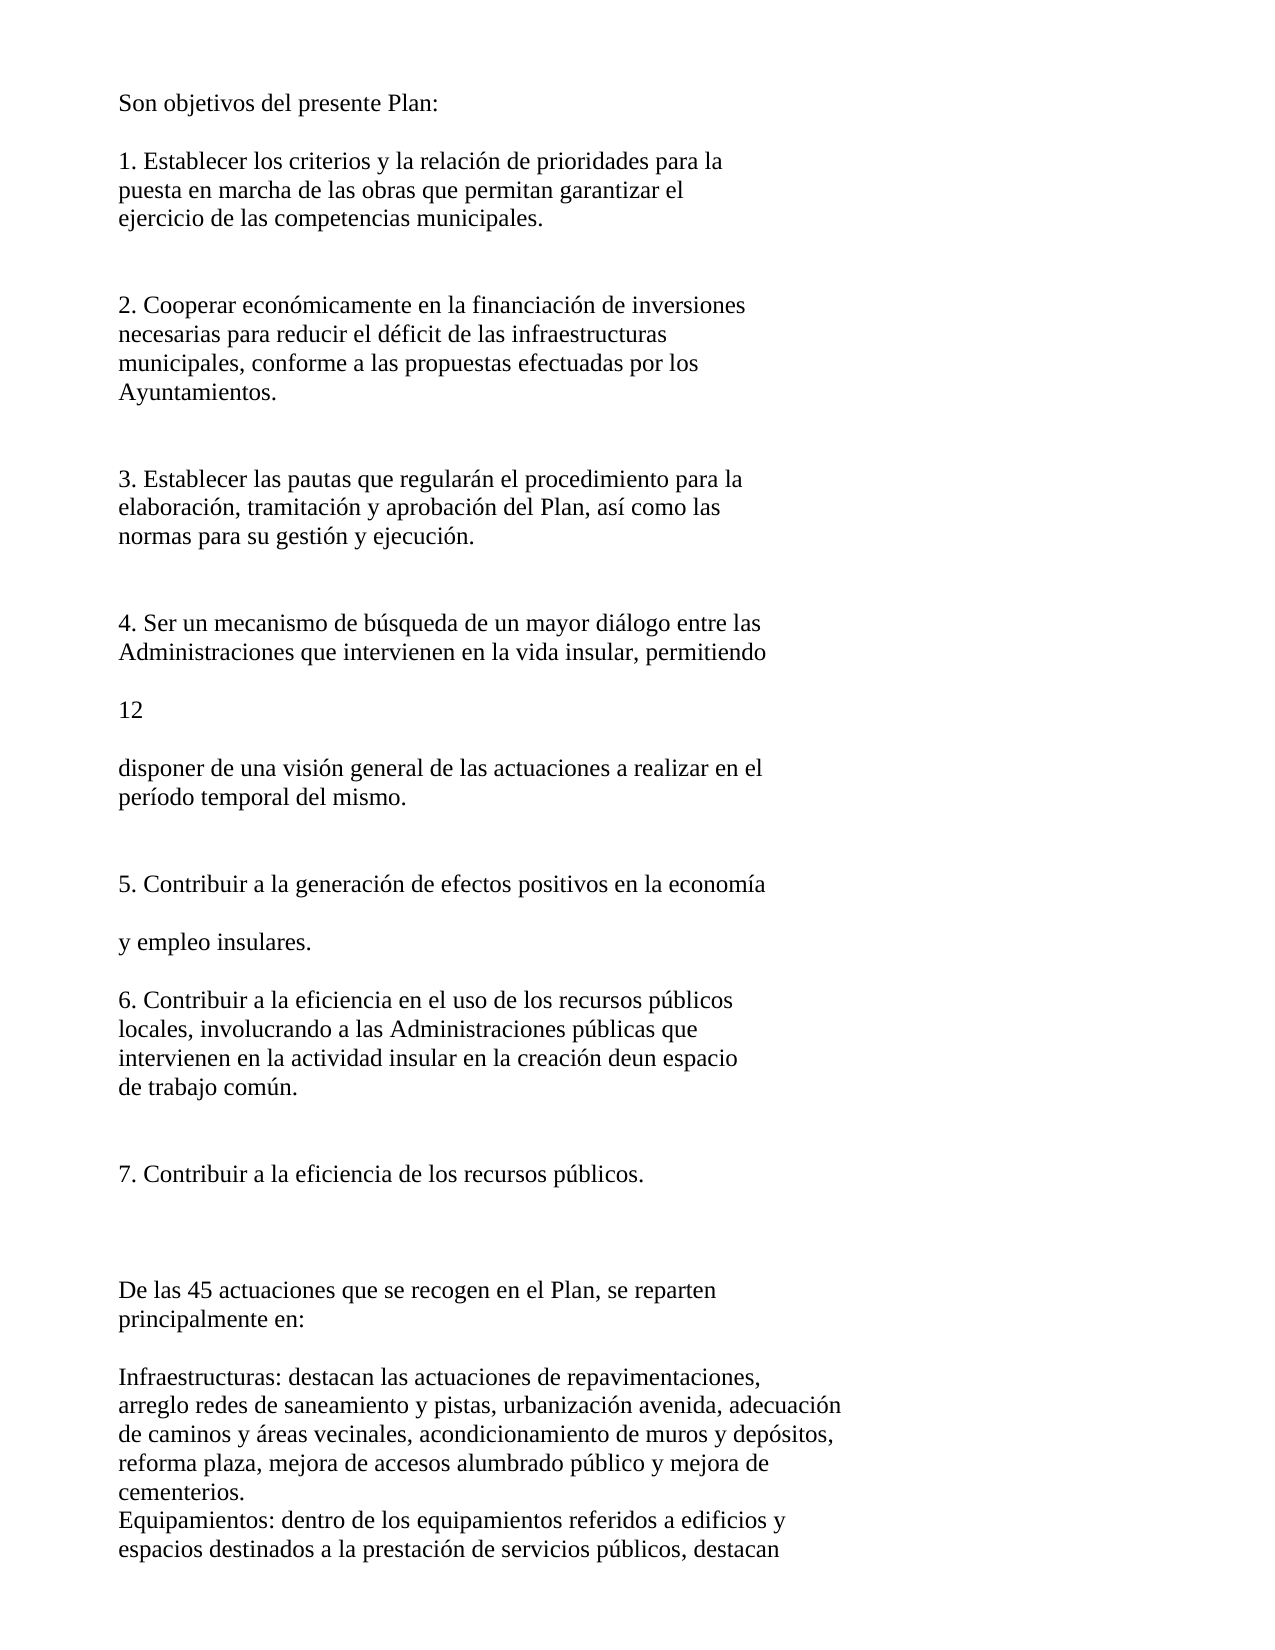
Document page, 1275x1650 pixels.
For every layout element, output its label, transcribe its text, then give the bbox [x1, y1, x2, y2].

text 7. Contribuir a la eficiencia de los recursos públicos. [118, 1130, 1216, 1188]
text y empleo insulares. [118, 927, 1216, 956]
text 5. Contribuir a la generación de efectos positivos en la economía [118, 840, 1216, 898]
text 12 [118, 695, 1216, 724]
text 1. Establecer los criterios y la relación de prioridades para la puesta en marcha de las obras que permitan garantizar el ejercicio de las competencias municipales. [118, 146, 1216, 232]
text disponer de una visión general de las actuaciones a realizar en el período temporal del mismo. [118, 753, 1216, 811]
text De las 45 actuaciones que se recogen en el Plan, se reparten principalmente en: Infraestructuras: destacan las actuaciones de repavimentaciones, arreglo redes de saneamiento y pistas, urbanización avenida, adecuación de caminos y áreas vecinales, acondicionamiento de muros y depósitos, reforma plaza, mejora de accesos alumbrado público y mejora de cementerios. Equipamientos: dentro de los equipamientos referidos a edificios y espacios destinados a la prestación de servicios públicos, destacan [118, 1275, 1216, 1563]
text 4. Ser un mecanismo de búsqueda de un mayor diálogo entre las Administraciones que intervienen en la vida insular, permitiendo [118, 579, 1216, 666]
text 3. Establecer las pautas que regularán el procedimiento para la elaboración, tramitación y aprobación del Plan, así como las normas para su gestión y ejecución. [118, 435, 1216, 550]
text Son objetivos del presente Plan: [118, 59, 1216, 117]
text 6. Contribuir a la eficiencia en el uso de los recursos públicos locales, involucrando a las Administraciones públicas que intervienen en la actividad insular en la creación deun espacio de trabajo común. [118, 986, 1216, 1101]
text 2. Cooperar económicamente en la financiación de inversiones necesarias para reducir el déficit de las infraestructuras municipales, conforme a las propuestas efectuadas por los Ayuntamientos. [118, 262, 1216, 406]
